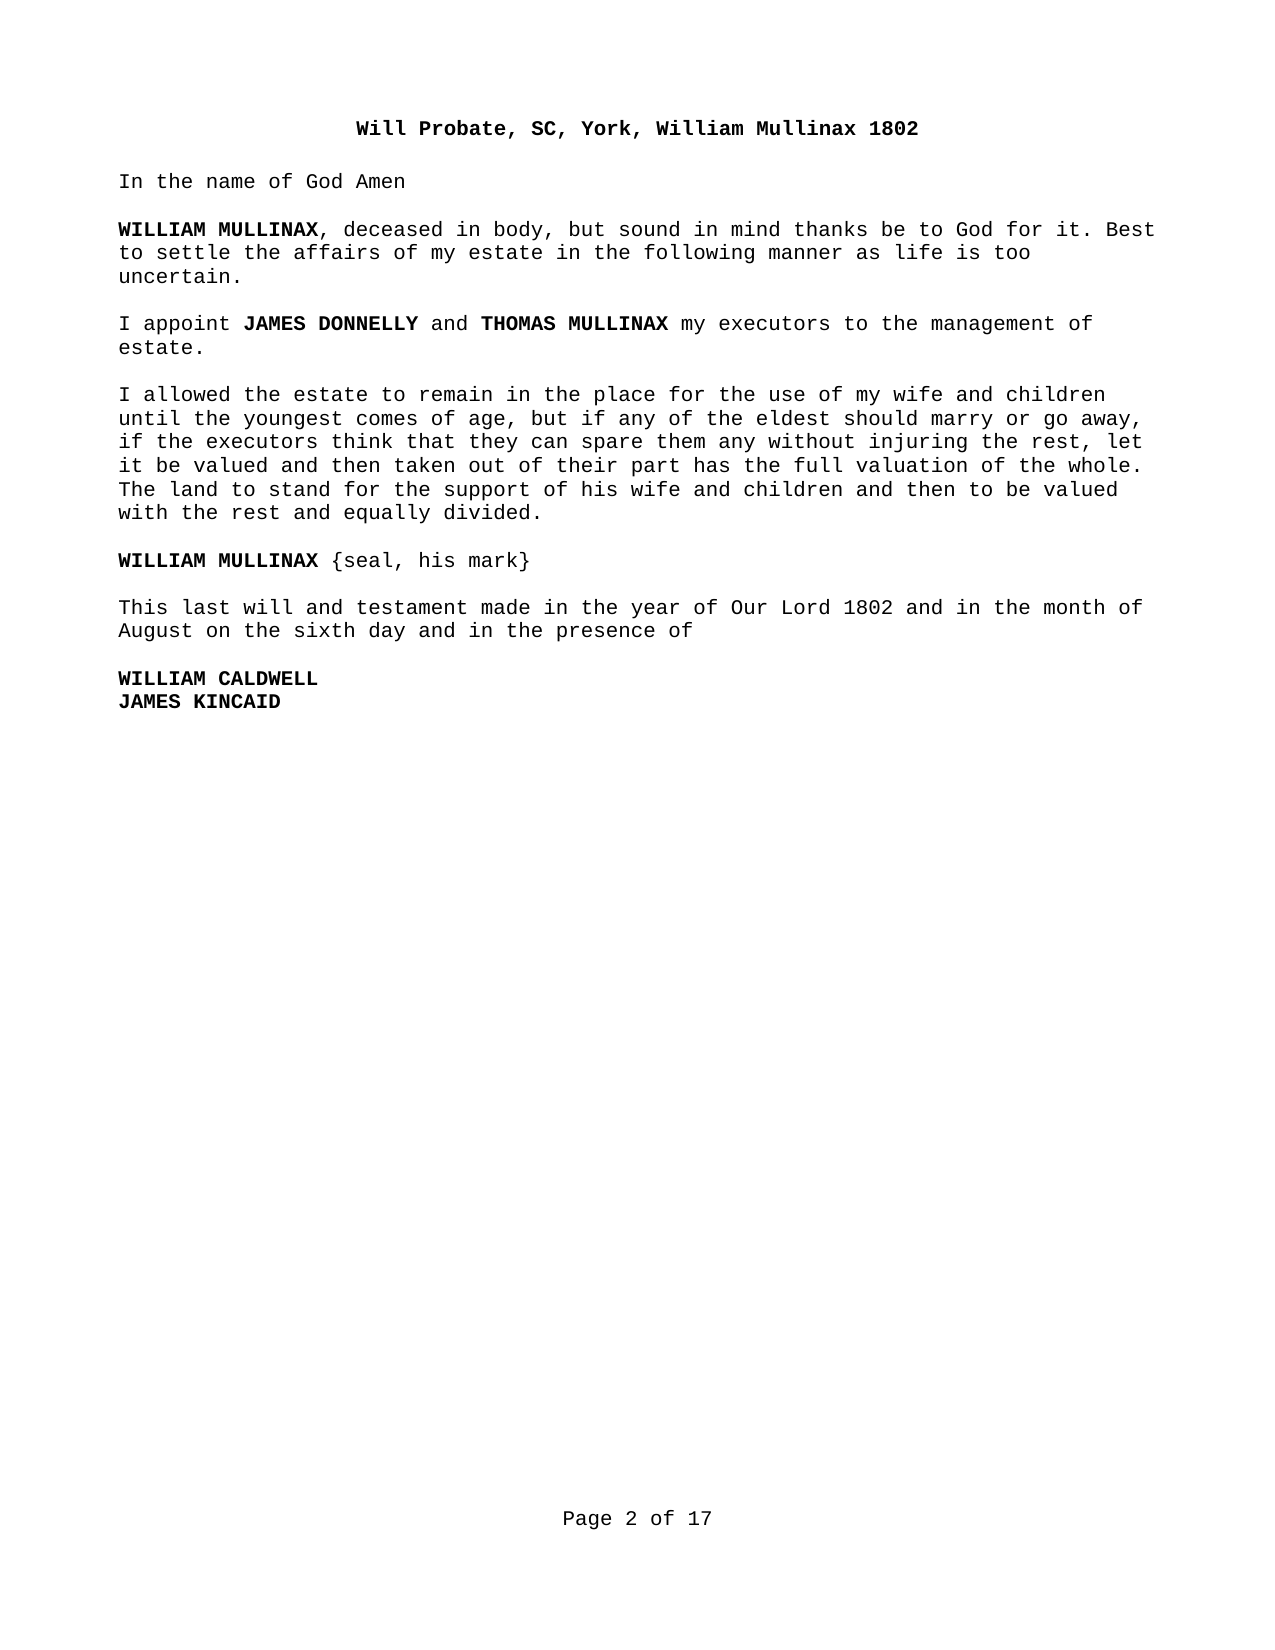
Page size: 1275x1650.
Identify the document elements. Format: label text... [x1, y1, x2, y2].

text I allowed the estate to remain in the place for the use of my wife and children until the youngest comes of age, but if any of the eldest should marry or go away, if the executors think that they can spare them any without injuring the rest, let it be valued and then taken out of their part has the full valuation of the whole. The land to stand for the support of his wife and children and then to be valued with the rest and equally divided. [118, 384, 1157, 526]
text James Kincaid [118, 691, 1157, 715]
text William Mullinax, deceased in body, but sound in mind thanks be to God for it. Best to settle the affairs of my estate in the following manner as life is too uncertain. [118, 218, 1157, 289]
text William Mullinax {seal, his mark} [118, 549, 1157, 573]
text I appoint James Donnelly and Thomas Mullinax my executors to the management of estate. [118, 313, 1157, 360]
text This last will and testament made in the year of Our Lord 1802 and in the month of August on the sixth day and in the presence of [118, 597, 1157, 644]
text In the name of God Amen [118, 171, 1157, 195]
text William Caldwell [118, 668, 1157, 691]
